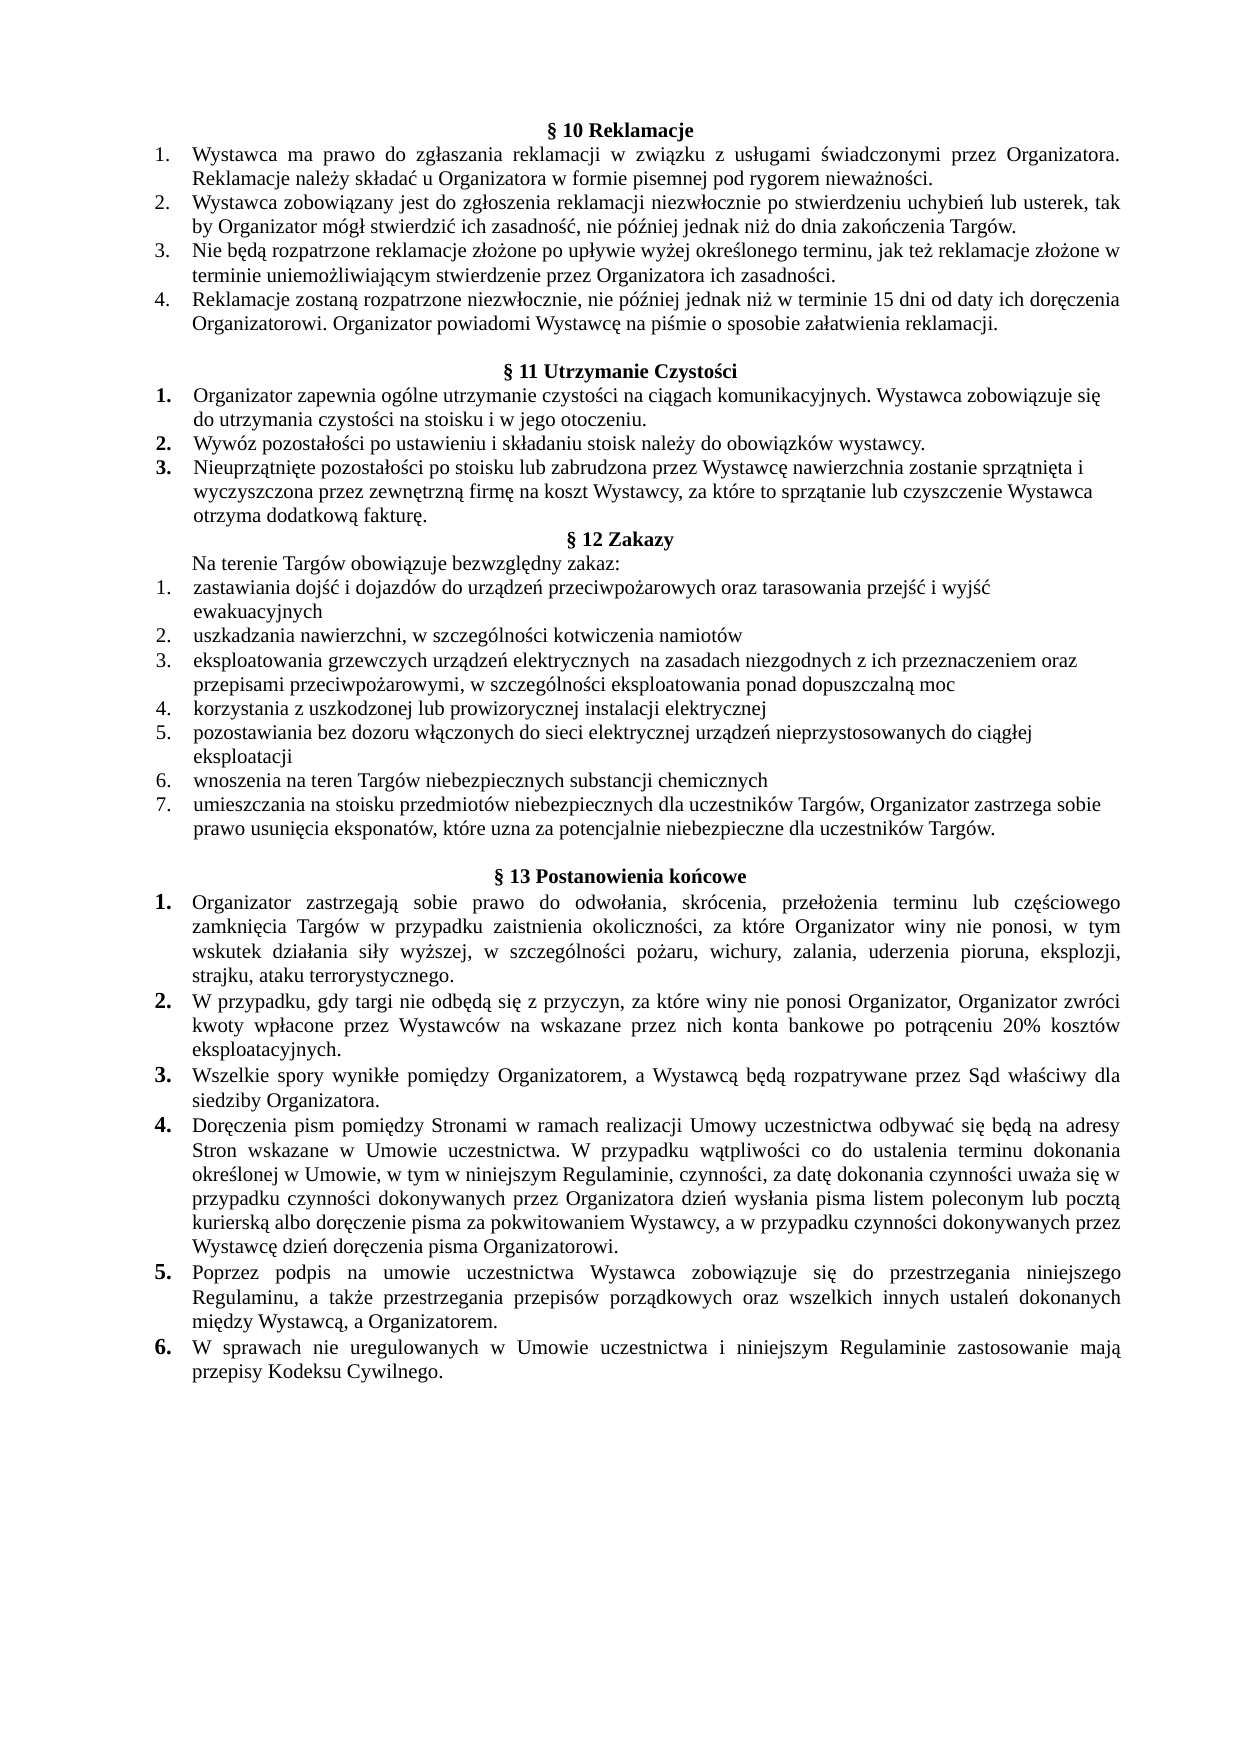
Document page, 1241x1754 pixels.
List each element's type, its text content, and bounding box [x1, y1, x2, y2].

list uszkadzania nawierzchni, w szczególności kotwiczenia namiotów [156, 623, 1122, 647]
list zastawiania dojść i dojazdów do urządzeń przeciwpożarowych oraz tarasowania przejść i wyjść ewakuacyjnych [156, 575, 1122, 623]
list Organizator zapewnia ogólne utrzymanie czystości na ciągach komunikacyjnych. Wystawca zobowiązuje się do utrzymania czystości na stoisku i w jego otoczeniu. [156, 383, 1122, 431]
list Nie będą rozpatrzone reklamacje złożone po upływie wyżej określonego terminu, jak też reklamacje złożone w terminie uniemożliwiającym stwierdzenie przez Organizatora ich zasadności. [154, 238, 1122, 287]
list wnoszenia na teren Targów niebezpiecznych substancji chemicznych [156, 768, 1122, 792]
text § 12 Zakazy [118, 527, 1122, 551]
text § 13 Postanowienia końcowe [118, 840, 1122, 888]
text Na terenie Targów obowiązuje bezwzględny zakaz: [118, 551, 1122, 575]
list Wywóz pozostałości po ustawieniu i składaniu stoisk należy do obowiązków wystawcy. [156, 431, 1122, 455]
list eksploatowania grzewczych urządzeń elektrycznych na zasadach niezgodnych z ich przeznaczeniem oraz przepisami przeciwpożarowymi, w szczególności eksploatowania ponad dopuszczalną moc [156, 647, 1122, 696]
list Wystawca zobowiązany jest do zgłoszenia reklamacji niezwłocznie po stwierdzeniu uchybień lub usterek, tak by Organizator mógł stwierdzić ich zasadność, nie później jednak niż do dnia zakończenia Targów. [154, 190, 1122, 238]
list Reklamacje zostaną rozpatrzone niezwłocznie, nie później jednak niż w terminie 15 dni od daty ich doręczenia Organizatorowi. Organizator powiadomi Wystawcę na piśmie o sposobie załatwienia reklamacji. [154, 287, 1122, 335]
text § 10 Reklamacje [118, 118, 1122, 142]
list Wystawca ma prawo do zgłaszania reklamacji w związku z usługami świadczonymi przez Organizatora. Reklamacje należy składać u Organizatora w formie pisemnej pod rygorem nieważności. [154, 142, 1122, 190]
list Poprzez podpis na umowie uczestnictwa Wystawca zobowiązuje się do przestrzegania niniejszego Regulaminu, a także przestrzegania przepisów porządkowych oraz wszelkich innych ustaleń dokonanych między Wystawcą, a Organizatorem. [154, 1258, 1122, 1333]
list Organizator zastrzegają sobie prawo do odwołania, skrócenia, przełożenia terminu lub częściowego zamknięcia Targów w przypadku zaistnienia okoliczności, za które Organizator winy nie ponosi, w tym wskutek działania siły wyższej, w szczególności pożaru, wichury, zalania, uderzenia pioruna, eksplozji, strajku, ataku terrorystycznego. [154, 888, 1122, 987]
list umieszczania na stoisku przedmiotów niebezpiecznych dla uczestników Targów, Organizator zastrzega sobie prawo usunięcia eksponatów, które uzna za potencjalnie niebezpieczne dla uczestników Targów. [156, 792, 1122, 840]
text § 11 Utrzymanie Czystości [118, 359, 1122, 383]
list korzystania z uszkodzonej lub prowizorycznej instalacji elektrycznej [156, 696, 1122, 720]
list W sprawach nie uregulowanych w Umowie uczestnictwa i niniejszym Regulaminie zastosowanie mają przepisy Kodeksu Cywilnego. [154, 1333, 1122, 1383]
list pozostawiania bez dozoru włączonych do sieci elektrycznej urządzeń nieprzystosowanych do ciągłej eksploatacji [156, 720, 1122, 768]
list Doręczenia pism pomiędzy Stronami w ramach realizacji Umowy uczestnictwa odbywać się będą na adresy Stron wskazane w Umowie uczestnictwa. W przypadku wątpliwości co do ustalenia terminu dokonania określonej w Umowie, w tym w niniejszym Regulaminie, czynności, za datę dokonania czynności uważa się w przypadku czynności dokonywanych przez Organizatora dzień wysłania pisma listem poleconym lub pocztą kurierską albo doręczenie pisma za pokwitowaniem Wystawcy, a w przypadku czynności dokonywanych przez Wystawcę dzień doręczenia pisma Organizatorowi. [154, 1112, 1122, 1258]
list Nieuprzątnięte pozostałości po stoisku lub zabrudzona przez Wystawcę nawierzchnia zostanie sprzątnięta i wyczyszczona przez zewnętrzną firmę na koszt Wystawcy, za które to sprzątanie lub czyszczenie Wystawca otrzyma dodatkową fakturę. [156, 455, 1122, 527]
list W przypadku, gdy targi nie odbędą się z przyczyn, za które winy nie ponosi Organizator, Organizator zwróci kwoty wpłacone przez Wystawców na wskazane przez nich konta bankowe po potrąceniu 20% kosztów eksploatacyjnych. [154, 987, 1122, 1061]
list Wszelkie spory wynikłe pomiędzy Organizatorem, a Wystawcą będą rozpatrywane przez Sąd właściwy dla siedziby Organizatora. [154, 1061, 1122, 1112]
